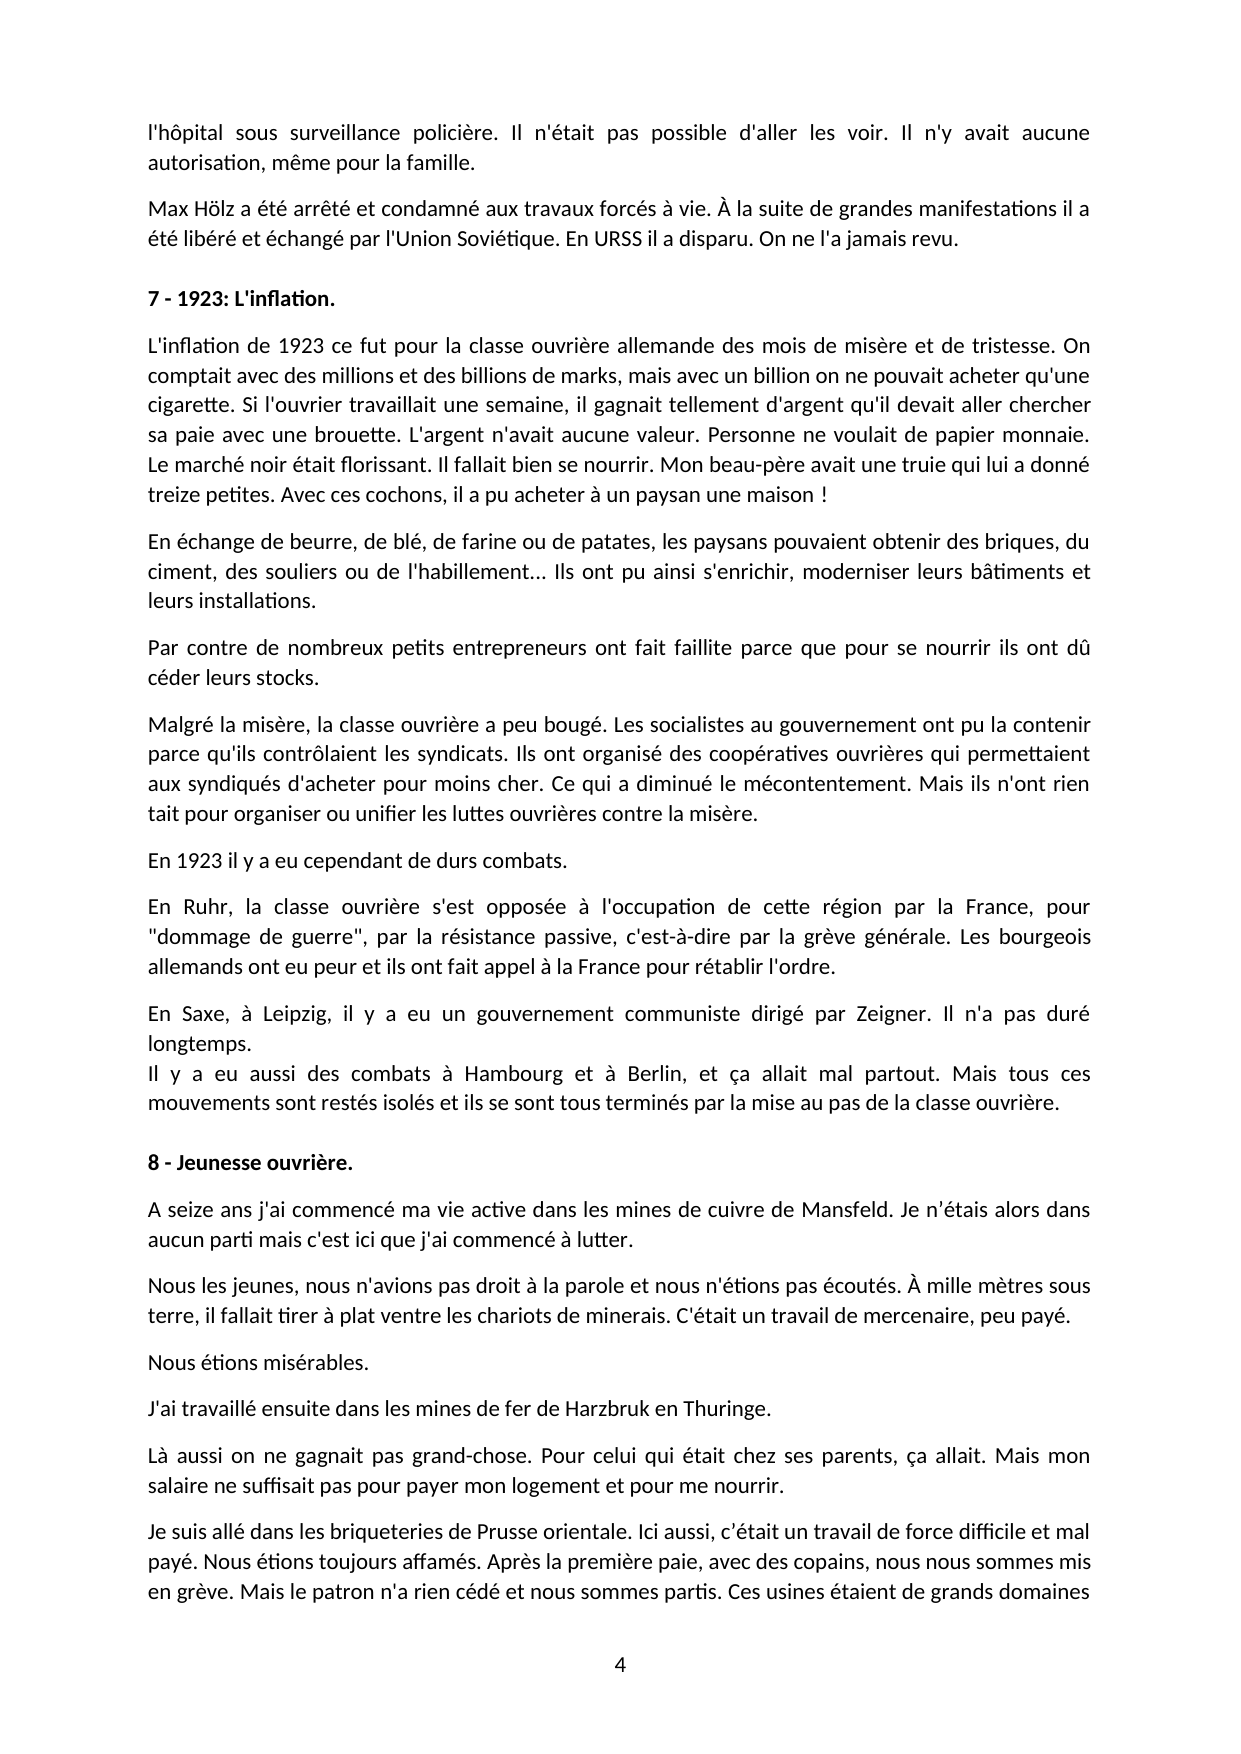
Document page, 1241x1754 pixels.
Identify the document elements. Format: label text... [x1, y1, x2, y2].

text l'hôpital sous surveillance policière. Il n'était pas possible d'aller les voir. Il n'y avait aucune autorisation, même pour la famille. [148, 118, 1093, 176]
text En Saxe, à Leipzig, il y a eu un gouvernement communiste dirigé par Zeigner. Il n'a pas duré longtemps. Il y a eu aussi des combats à Hambourg et à Berlin, et ça allait mal partout. Mais tous ces mouvements sont restés isolés et ils se sont tous terminés par la mise au pas de la classe ouvrière. [148, 999, 1093, 1117]
text En Ruhr, la classe ouvrière s'est opposée à l'occupation de cette région par la France, pour "dommage de guerre", par la résistance passive, c'est-à-dire par la grève générale. Les bourgeois allemands ont eu peur et ils ont fait appel à la France pour rétablir l'ordre. [148, 892, 1093, 980]
text J'ai travaillé ensuite dans les mines de fer de Harzbruk en Thuringe. [148, 1394, 1093, 1422]
text Par contre de nombreux petits entrepreneurs ont fait faillite parce que pour se nourrir ils ont dû céder leurs stocks. [148, 633, 1093, 691]
text En 1923 il y a eu cependant de durs combats. [148, 846, 1093, 874]
text L'inflation de 1923 ce fut pour la classe ouvrière allemande des mois de misère et de tristesse. On comptait avec des millions et des billions de marks, mais avec un billion on ne pouvait acheter qu'une cigarette. Si l'ouvrier travaillait une semaine, il gagnait tellement d'argent qu'il devait aller chercher sa paie avec une brouette. L'argent n'avait aucune valeur. Personne ne voulait de papier monnaie. Le marché noir était florissant. Il fallait bien se nourrir. Mon beau-père avait une truie qui lui a donné treize petites. Avec ces cochons, il a pu acheter à un paysan une maison ! [148, 331, 1093, 508]
text Malgré la misère, la classe ouvrière a peu bougé. Les socialistes au gouvernement ont pu la contenir parce qu'ils contrôlaient les syndicats. Ils ont organisé des coopératives ouvrières qui permettaient aux syndiqués d'acheter pour moins cher. Ce qui a diminué le mécontentement. Mais ils n'ont rien tait pour organiser ou unifier les luttes ouvrières contre la misère. [148, 710, 1093, 827]
text 8 - Jeunesse ouvrière. [148, 1148, 1093, 1176]
text Je suis allé dans les briqueteries de Prusse orientale. Ici aussi, c’était un travail de force difficile et mal payé. Nous étions toujours affamés. Après la première paie, avec des copains, nous nous sommes mis en grève. Mais le patron n'a rien cédé et nous sommes partis. Ces usines étaient de grands domaines [148, 1517, 1093, 1605]
text Nous les jeunes, nous n'avions pas droit à la parole et nous n'étions pas écoutés. À mille mètres sous terre, il fallait tirer à plat ventre les chariots de minerais. C'était un travail de mercenaire, peu payé. [148, 1271, 1093, 1329]
text Là aussi on ne gagnait pas grand-chose. Pour celui qui était chez ses parents, ça allait. Mais mon salaire ne suffisait pas pour payer mon logement et pour me nourrir. [148, 1441, 1093, 1499]
text Max Hölz a été arrêté et condamné aux travaux forcés à vie. À la suite de grandes manifestations il a été libéré et échangé par l'Union Soviétique. En URSS il a disparu. On ne l'a jamais revu. [148, 194, 1093, 252]
text En échange de beurre, de blé, de farine ou de patates, les paysans pouvaient obtenir des briques, du ciment, des souliers ou de l'habillement... Ils ont pu ainsi s'enrichir, moderniser leurs bâtiments et leurs installations. [148, 527, 1093, 615]
text A seize ans j'ai commencé ma vie active dans les mines de cuivre de Mansfeld. Je n’étais alors dans aucun parti mais c'est ici que j'ai commencé à lutter. [148, 1195, 1093, 1253]
text Nous étions misérables. [148, 1348, 1093, 1376]
text 7 - 1923: L'inflation. [148, 284, 1093, 312]
